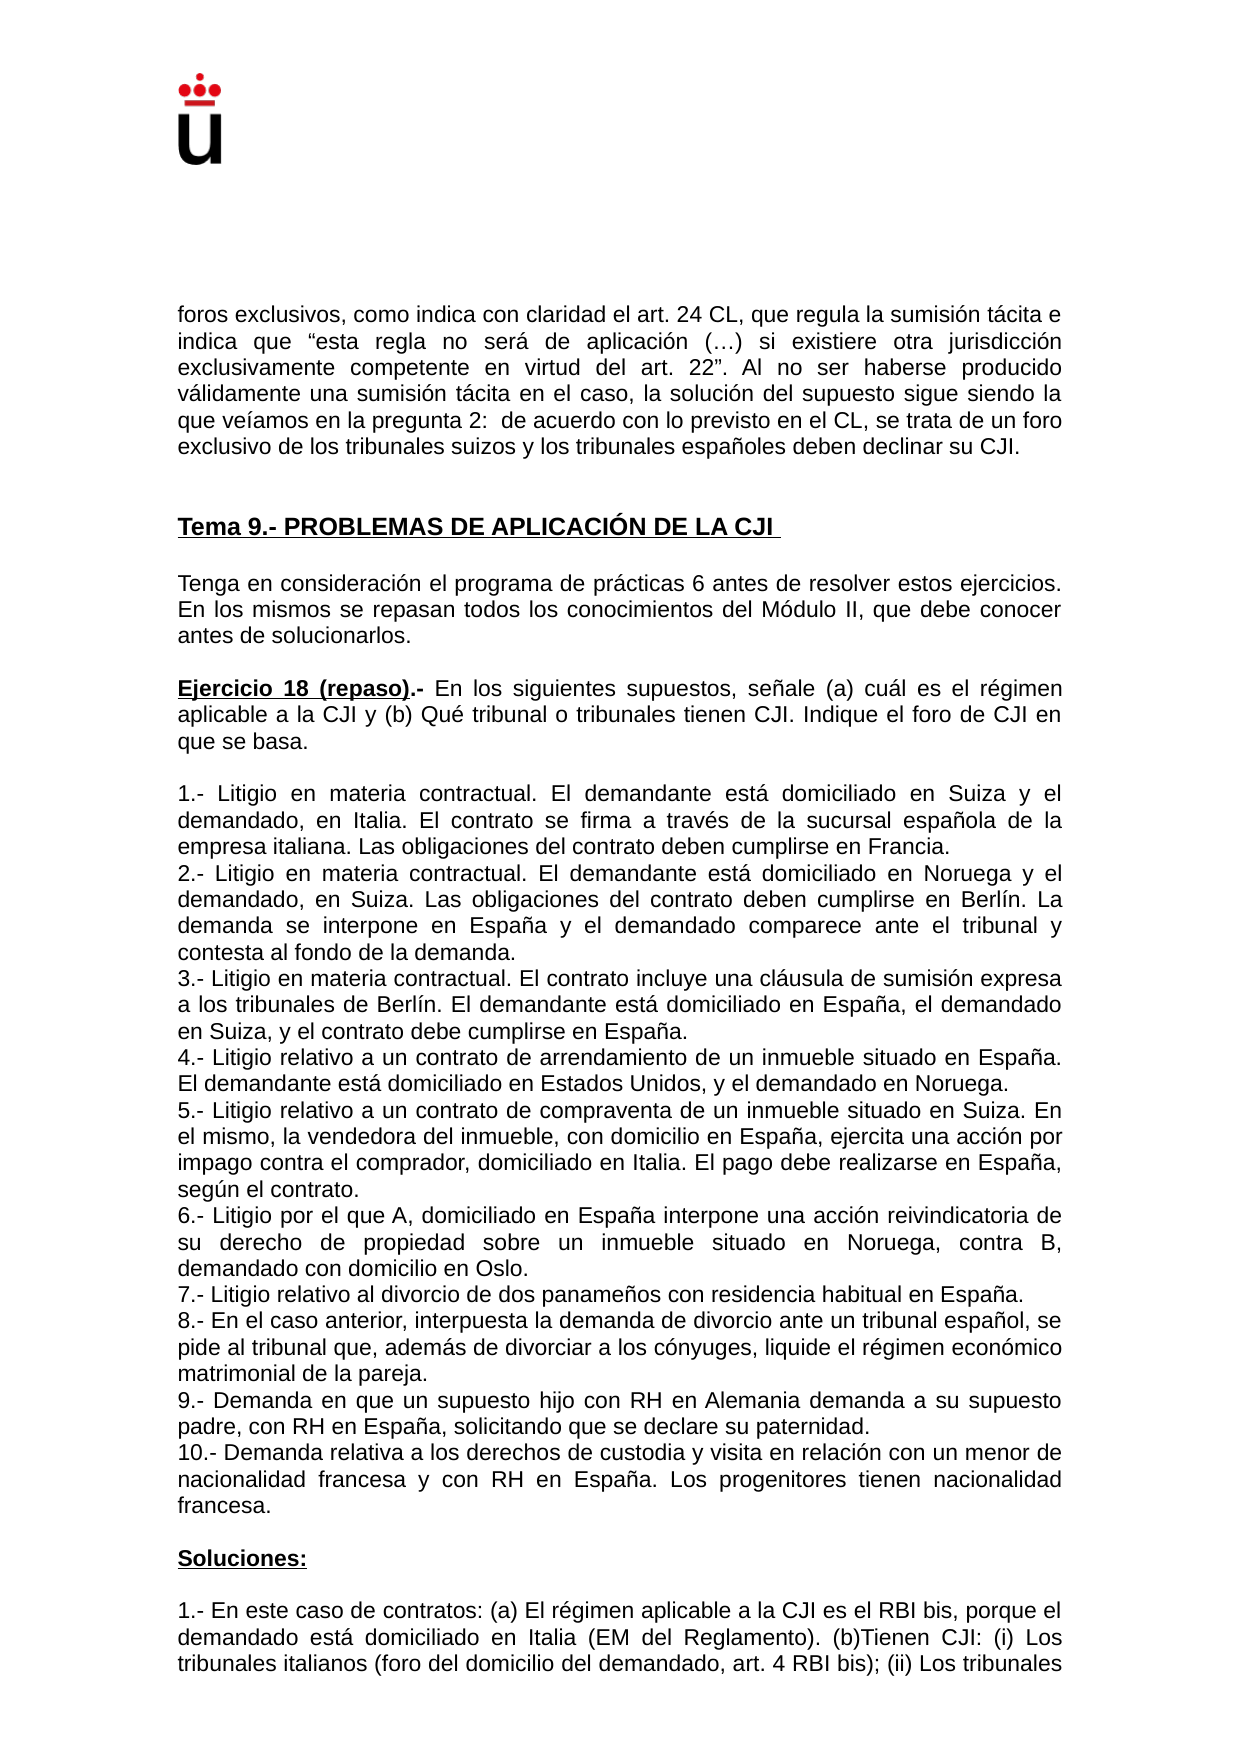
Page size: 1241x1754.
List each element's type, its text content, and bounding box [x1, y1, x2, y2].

text Tema 9.- PROBLEMAS DE APLICACIÓN DE LA CJI [177, 512, 1063, 541]
text 9.- Demanda en que un supuesto hijo con RH en Alemania demanda a su supuesto padre, con RH en España, solicitando que se declare su paternidad. [177, 1387, 1063, 1439]
text 8.- En el caso anterior, interpuesta la demanda de divorcio ante un tribunal español, se pide al tribunal que, además de divorciar a los cónyuges, liquide el régimen económico matrimonial de la pareja. [177, 1307, 1063, 1387]
text foros exclusivos, como indica con claridad el art. 24 CL, que regula la sumisión tácita e indica que “esta regla no será de aplicación (…) si existiere otra jurisdicción exclusivamente competente en virtud del art. 22”. Al no ser haberse producido válidamente una sumisión tácita en el caso, la solución del supuesto sigue siendo la que veíamos en la pregunta 2: de acuerdo con lo previsto en el CL, se trata de un foro exclusivo de los tribunales suizos y los tribunales españoles deben declinar su CJI. [177, 301, 1063, 459]
text Ejercicio 18 (repaso).- En los siguientes supuestos, señale (a) cuál es el régimen aplicable a la CJI y (b) Qué tribunal o tribunales tienen CJI. Indique el foro de CJI en que se basa. [177, 675, 1063, 754]
text 2.- Litigio en materia contractual. El demandante está domiciliado en Noruega y el demandado, en Suiza. Las obligaciones del contrato deben cumplirse en Berlín. La demanda se interpone en España y el demandado comparece ante el tribunal y contesta al fondo de la demanda. [177, 859, 1063, 965]
text 10.- Demanda relativa a los derechos de custodia y visita en relación con un menor de nacionalidad francesa y con RH en España. Los progenitores tienen nacionalidad francesa. [177, 1439, 1063, 1518]
text 6.- Litigio por el que A, domiciliado en España interpone una acción reivindicatoria de su derecho de propiedad sobre un inmueble situado en Noruega, contra B, demandado con domicilio en Oslo. [177, 1202, 1063, 1281]
text 1.- En este caso de contratos: (a) El régimen aplicable a la CJI es el RBI bis, porque el demandado está domiciliado en Italia (EM del Reglamento). (b)Tienen CJI: (i) Los tribunales italianos (foro del domicilio del demandado, art. 4 RBI bis); (ii) Los tribunales [177, 1597, 1063, 1676]
text 4.- Litigio relativo a un contrato de arrendamiento de un inmueble situado en España. El demandante está domiciliado en Estados Unidos, y el demandado en Noruega. [177, 1044, 1063, 1097]
text 5.- Litigio relativo a un contrato de compraventa de un inmueble situado en Suiza. En el mismo, la vendedora del inmueble, con domicilio en España, ejercita una acción por impago contra el comprador, domiciliado en Italia. El pago debe realizarse en España, según el contrato. [177, 1097, 1063, 1202]
text 7.- Litigio relativo al divorcio de dos panameños con residencia habitual en España. [177, 1281, 1063, 1307]
text Tenga en consideración el programa de prácticas 6 antes de resolver estos ejercicios. En los mismos se repasan todos los conocimientos del Módulo II, que debe conocer antes de solucionarlos. [177, 569, 1063, 649]
text 3.- Litigio en materia contractual. El contrato incluye una cláusula de sumisión expresa a los tribunales de Berlín. El demandante está domiciliado en España, el demandado en Suiza, y el contrato debe cumplirse en España. [177, 965, 1063, 1044]
text Soluciones: [177, 1545, 1063, 1571]
text 1.- Litigio en materia contractual. El demandante está domiciliado en Suiza y el demandado, en Italia. El contrato se firma a través de la sucursal española de la empresa italiana. Las obligaciones del contrato deben cumplirse en Francia. [177, 780, 1063, 859]
